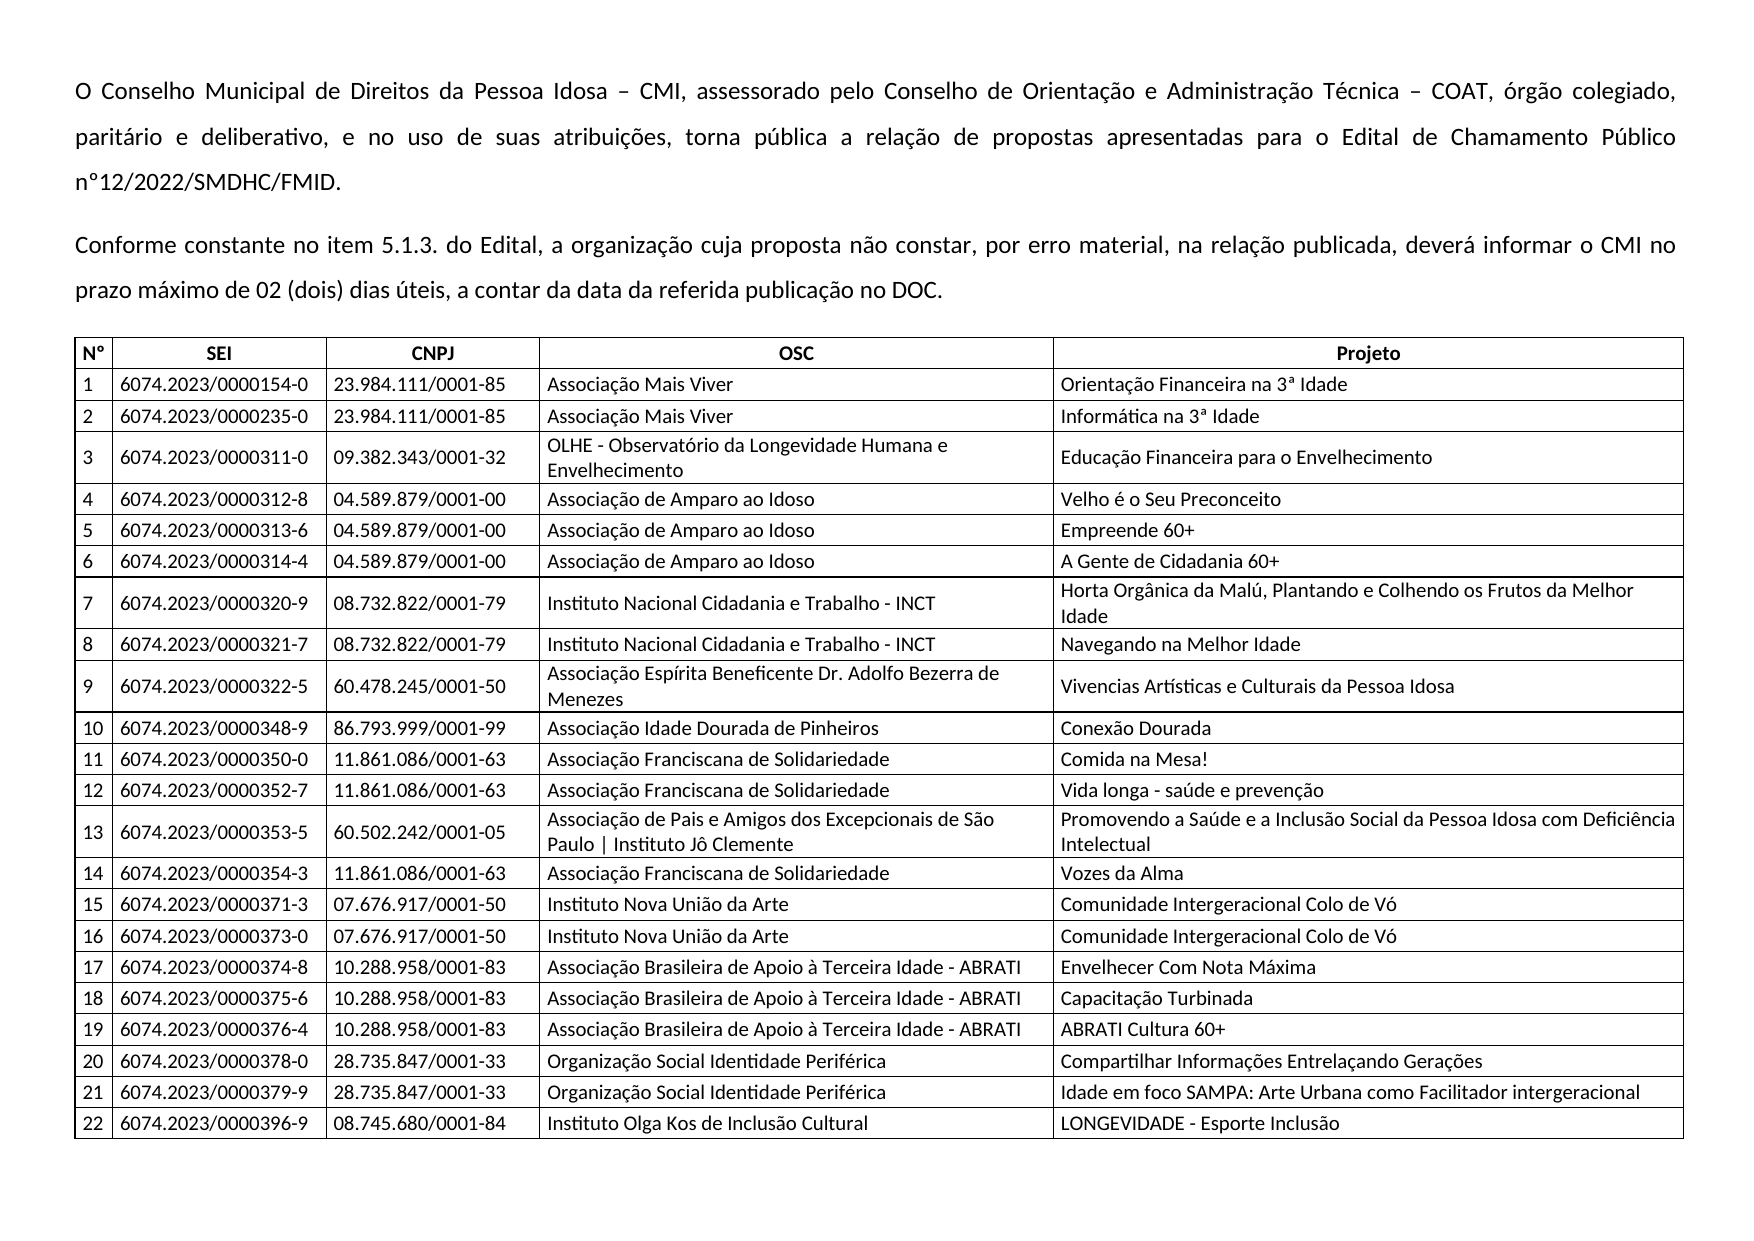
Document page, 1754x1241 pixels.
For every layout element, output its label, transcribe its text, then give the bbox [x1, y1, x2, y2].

table_cell OLHE - Observatório da Longevidade Humana e Envelhecimento [540, 432, 1053, 483]
table_cell Associação Espírita Beneficente Dr. Adolfo Bezerra de Menezes [540, 661, 1053, 711]
table_cell 10 [76, 713, 112, 743]
table_cell A Gente de Cidadania 60+ [1054, 546, 1683, 576]
text Conforme constante no item 5.1.3. do Edital, a organização cuja proposta não constar, por erro material, na relação publicada, deverá informar o CMI no prazo máximo de 02 (dois) dias úteis, a contar da data da referida publicação no DOC. [75, 229, 1679, 305]
table_cell Empreende 60+ [1054, 515, 1683, 545]
table_cell 08.732.822/0001-79 [327, 578, 539, 628]
table_cell 4 [76, 484, 112, 514]
table_cell Velho é o Seu Preconceito [1054, 484, 1683, 514]
table_cell 13 [76, 806, 112, 857]
table_cell Idade em foco SAMPA: Arte Urbana como Facilitador intergeracional [1054, 1077, 1683, 1107]
table_cell Associação de Amparo ao Idoso [540, 484, 1053, 514]
table_cell 6074.2023/0000378-0 [113, 1046, 326, 1076]
table_cell 21 [76, 1077, 112, 1107]
table_cell ABRATI Cultura 60+ [1054, 1014, 1683, 1044]
table_cell Instituto Nova União da Arte [540, 889, 1053, 919]
table_cell 23.984.111/0001-85 [327, 369, 539, 399]
table_cell 6074.2023/0000314-4 [113, 546, 326, 576]
table_cell 60.502.242/0001-05 [327, 806, 539, 857]
table_cell Associação Idade Dourada de Pinheiros [540, 713, 1053, 743]
table_cell 6074.2023/0000375-6 [113, 983, 326, 1013]
table_cell 07.676.917/0001-50 [327, 921, 539, 951]
table_cell Comunidade Intergeracional Colo de Vó [1054, 889, 1683, 919]
table_cell Comida na Mesa! [1054, 744, 1683, 774]
table_cell Compartilhar Informações Entrelaçando Gerações [1054, 1046, 1683, 1076]
table_cell Capacitação Turbinada [1054, 983, 1683, 1013]
table_cell Educação Financeira para o Envelhecimento [1054, 432, 1683, 483]
table_cell 04.589.879/0001-00 [327, 515, 539, 545]
table_cell 14 [76, 858, 112, 888]
table_cell 6074.2023/0000321-7 [113, 629, 326, 659]
table_header OSC [540, 338, 1053, 368]
table_cell 17 [76, 952, 112, 982]
table_cell 18 [76, 983, 112, 1013]
table_cell Associação Mais Viver [540, 401, 1053, 431]
table_cell Conexão Dourada [1054, 713, 1683, 743]
table_cell Associação Brasileira de Apoio à Terceira Idade - ABRATI [540, 952, 1053, 982]
table_cell Navegando na Melhor Idade [1054, 629, 1683, 659]
table_cell 6074.2023/0000313-6 [113, 515, 326, 545]
table_cell Organização Social Identidade Periférica [540, 1046, 1053, 1076]
table_cell Associação de Amparo ao Idoso [540, 546, 1053, 576]
table_cell 6074.2023/0000311-0 [113, 432, 326, 483]
table_cell 6074.2023/0000379-9 [113, 1077, 326, 1107]
table_cell Associação Franciscana de Solidariedade [540, 858, 1053, 888]
table_cell Organização Social Identidade Periférica [540, 1077, 1053, 1107]
table_cell 6074.2023/0000396-9 [113, 1108, 326, 1138]
table_cell Orientação Financeira na 3ª Idade [1054, 369, 1683, 399]
table_cell Envelhecer Com Nota Máxima [1054, 952, 1683, 982]
table_cell 10.288.958/0001-83 [327, 983, 539, 1013]
table_cell Associação de Pais e Amigos dos Excepcionais de São Paulo | Instituto Jô Clemente [540, 806, 1053, 857]
table_cell Instituto Nacional Cidadania e Trabalho - INCT [540, 578, 1053, 628]
table_cell Associação Franciscana de Solidariedade [540, 744, 1053, 774]
table_cell 6074.2023/0000371-3 [113, 889, 326, 919]
text O Conselho Municipal de Direitos da Pessoa Idosa – CMI, assessorado pelo Conselho de Orientação e Administração Técnica – COAT, órgão colegiado, paritário e deliberativo, e no uso de suas atribuições, torna pública a relação de propostas apresentadas para o Edital de Chamamento Público nº12/2022/SMDHC/FMID. [75, 75, 1679, 197]
table_cell Associação Mais Viver [540, 369, 1053, 399]
table_cell 6074.2023/0000154-0 [113, 369, 326, 399]
table_cell 6074.2023/0000235-0 [113, 401, 326, 431]
table_cell 5 [76, 515, 112, 545]
table_cell 28.735.847/0001-33 [327, 1077, 539, 1107]
table_cell 11.861.086/0001-63 [327, 858, 539, 888]
table_cell 6074.2023/0000374-8 [113, 952, 326, 982]
table_cell 04.589.879/0001-00 [327, 546, 539, 576]
table_cell 86.793.999/0001-99 [327, 713, 539, 743]
table_cell Instituto Nacional Cidadania e Trabalho - INCT [540, 629, 1053, 659]
table_cell Horta Orgânica da Malú, Plantando e Colhendo os Frutos da Melhor Idade [1054, 578, 1683, 628]
table_cell Promovendo a Saúde e a Inclusão Social da Pessoa Idosa com Deficiência Intelectual [1054, 806, 1683, 857]
table_cell 9 [76, 661, 112, 711]
table_cell 6074.2023/0000322-5 [113, 661, 326, 711]
table_cell Associação de Amparo ao Idoso [540, 515, 1053, 545]
table_cell 10.288.958/0001-83 [327, 1014, 539, 1044]
table_cell 11.861.086/0001-63 [327, 744, 539, 774]
table_cell 6074.2023/0000353-5 [113, 806, 326, 857]
table_cell 3 [76, 432, 112, 483]
table_cell 6074.2023/0000312-8 [113, 484, 326, 514]
table_cell 11 [76, 744, 112, 774]
table_cell 11.861.086/0001-63 [327, 775, 539, 805]
table_cell 08.732.822/0001-79 [327, 629, 539, 659]
table_header Nº [76, 338, 112, 368]
table_cell Vozes da Alma [1054, 858, 1683, 888]
table_cell 12 [76, 775, 112, 805]
table_cell Vivencias Artísticas e Culturais da Pessoa Idosa [1054, 661, 1683, 711]
table_cell 6074.2023/0000354-3 [113, 858, 326, 888]
table_cell Instituto Nova União da Arte [540, 921, 1053, 951]
table_header CNPJ [327, 338, 539, 368]
table_cell Associação Brasileira de Apoio à Terceira Idade - ABRATI [540, 1014, 1053, 1044]
table_cell LONGEVIDADE - Esporte Inclusão [1054, 1108, 1683, 1138]
table_cell 20 [76, 1046, 112, 1076]
table_cell 16 [76, 921, 112, 951]
table_cell 08.745.680/0001-84 [327, 1108, 539, 1138]
table_cell 15 [76, 889, 112, 919]
table_cell Vida longa - saúde e prevenção [1054, 775, 1683, 805]
table_cell Informática na 3ª Idade [1054, 401, 1683, 431]
table_cell 19 [76, 1014, 112, 1044]
table_cell 6074.2023/0000320-9 [113, 578, 326, 628]
table_cell 6074.2023/0000373-0 [113, 921, 326, 951]
table_cell 8 [76, 629, 112, 659]
table_cell 10.288.958/0001-83 [327, 952, 539, 982]
table_cell Instituto Olga Kos de Inclusão Cultural [540, 1108, 1053, 1138]
table_cell 04.589.879/0001-00 [327, 484, 539, 514]
table_cell 07.676.917/0001-50 [327, 889, 539, 919]
table_cell 22 [76, 1108, 112, 1138]
table_cell 1 [76, 369, 112, 399]
table_header SEI [113, 338, 326, 368]
table_cell Associação Brasileira de Apoio à Terceira Idade - ABRATI [540, 983, 1053, 1013]
table_cell 6074.2023/0000348-9 [113, 713, 326, 743]
table_cell 60.478.245/0001-50 [327, 661, 539, 711]
table_cell 09.382.343/0001-32 [327, 432, 539, 483]
table_cell 7 [76, 578, 112, 628]
table_cell 23.984.111/0001-85 [327, 401, 539, 431]
table_cell 2 [76, 401, 112, 431]
table_header Projeto [1054, 338, 1683, 368]
table_cell 6074.2023/0000376-4 [113, 1014, 326, 1044]
table_cell 6074.2023/0000350-0 [113, 744, 326, 774]
table_cell 28.735.847/0001-33 [327, 1046, 539, 1076]
table_cell Associação Franciscana de Solidariedade [540, 775, 1053, 805]
table_cell 6 [76, 546, 112, 576]
table_cell 6074.2023/0000352-7 [113, 775, 326, 805]
table_cell Comunidade Intergeracional Colo de Vó [1054, 921, 1683, 951]
